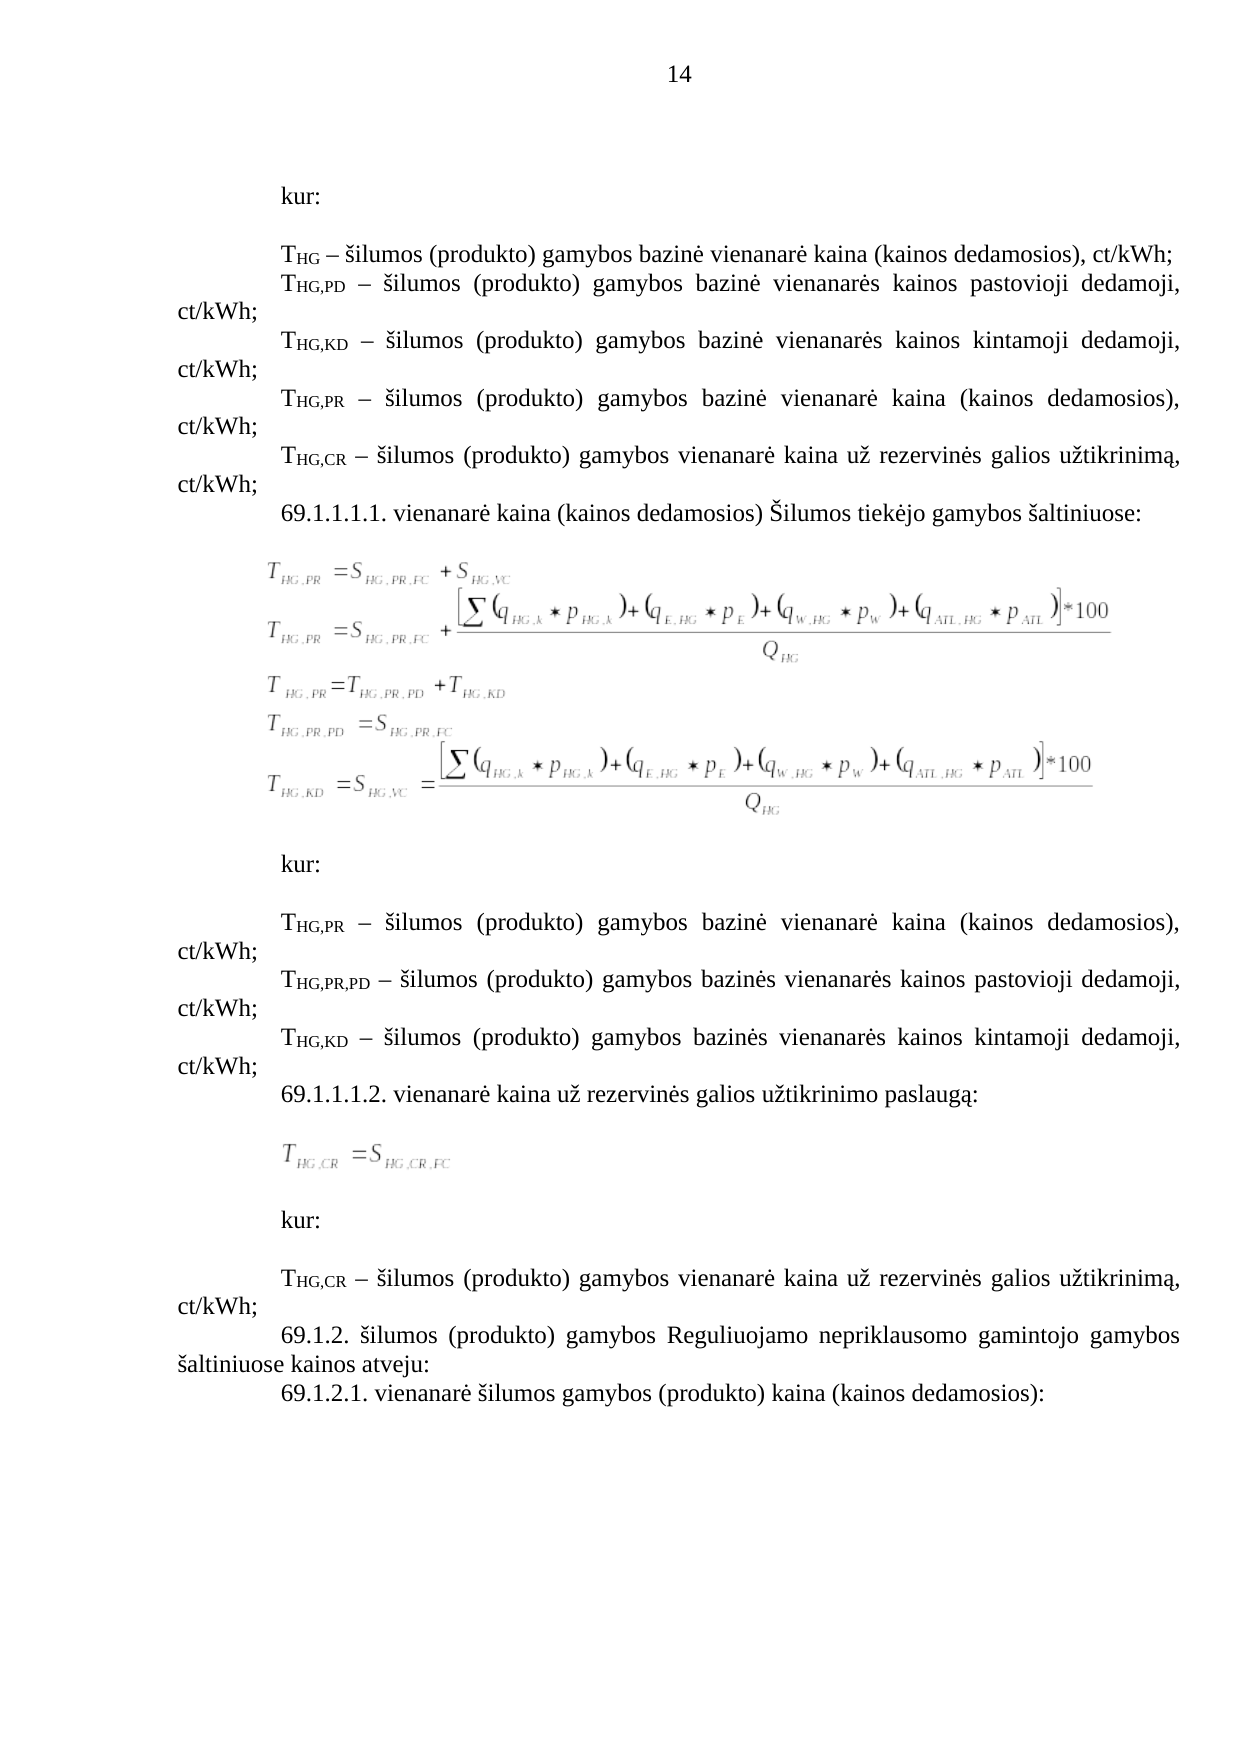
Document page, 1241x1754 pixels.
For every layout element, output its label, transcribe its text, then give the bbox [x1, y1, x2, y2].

text THG,KD – šilumos (produkto) gamybos bazinė vienanarės kainos kintamoji dedamoji, ct/kWh; [177, 325, 1181, 383]
text THG,CR – šilumos (produkto) gamybos vienanarė kaina už rezervinės galios užtikrinimą, ct/kWh; [177, 1263, 1181, 1320]
text kur: [177, 1205, 1181, 1234]
text 69.1.1.1.1. vienanarė kaina (kainos dedamosios) Šilumos tiekėjo gamybos šaltiniuose: [177, 498, 1181, 526]
text kur: [177, 181, 1181, 210]
text THG,CR – šilumos (produkto) gamybos vienanarė kaina už rezervinės galios užtikrinimą, ct/kWh; [177, 440, 1181, 498]
text THG,PR,PD – šilumos (produkto) gamybos bazinės vienanarės kainos pastovioji dedamoji, ct/kWh; [177, 964, 1181, 1022]
text THG,PD – šilumos (produkto) gamybos bazinė vienanarės kainos pastovioji dedamoji, ct/kWh; [177, 268, 1181, 325]
text THG,KD – šilumos (produkto) gamybos bazinės vienanarės kainos kintamoji dedamoji, ct/kWh; [177, 1022, 1181, 1079]
text 69.1.2. šilumos (produkto) gamybos Reguliuojamo nepriklausomo gamintojo gamybos šaltiniuose kainos atveju: [177, 1320, 1181, 1378]
text 69.1.2.1. vienanarė šilumos gamybos (produkto) kaina (kainos dedamosios): [177, 1378, 1181, 1406]
text THG – šilumos (produkto) gamybos bazinė vienanarė kaina (kainos dedamosios), ct/kWh; [177, 239, 1181, 268]
text THG,PR – šilumos (produkto) gamybos bazinė vienanarė kaina (kainos dedamosios), ct/kWh; [177, 907, 1181, 964]
text 69.1.1.1.2. vienanarė kaina už rezervinės galios užtikrinimo paslaugą: [177, 1079, 1181, 1108]
text THG,PR – šilumos (produkto) gamybos bazinė vienanarė kaina (kainos dedamosios), ct/kWh; [177, 383, 1181, 440]
text kur: [177, 849, 1181, 878]
